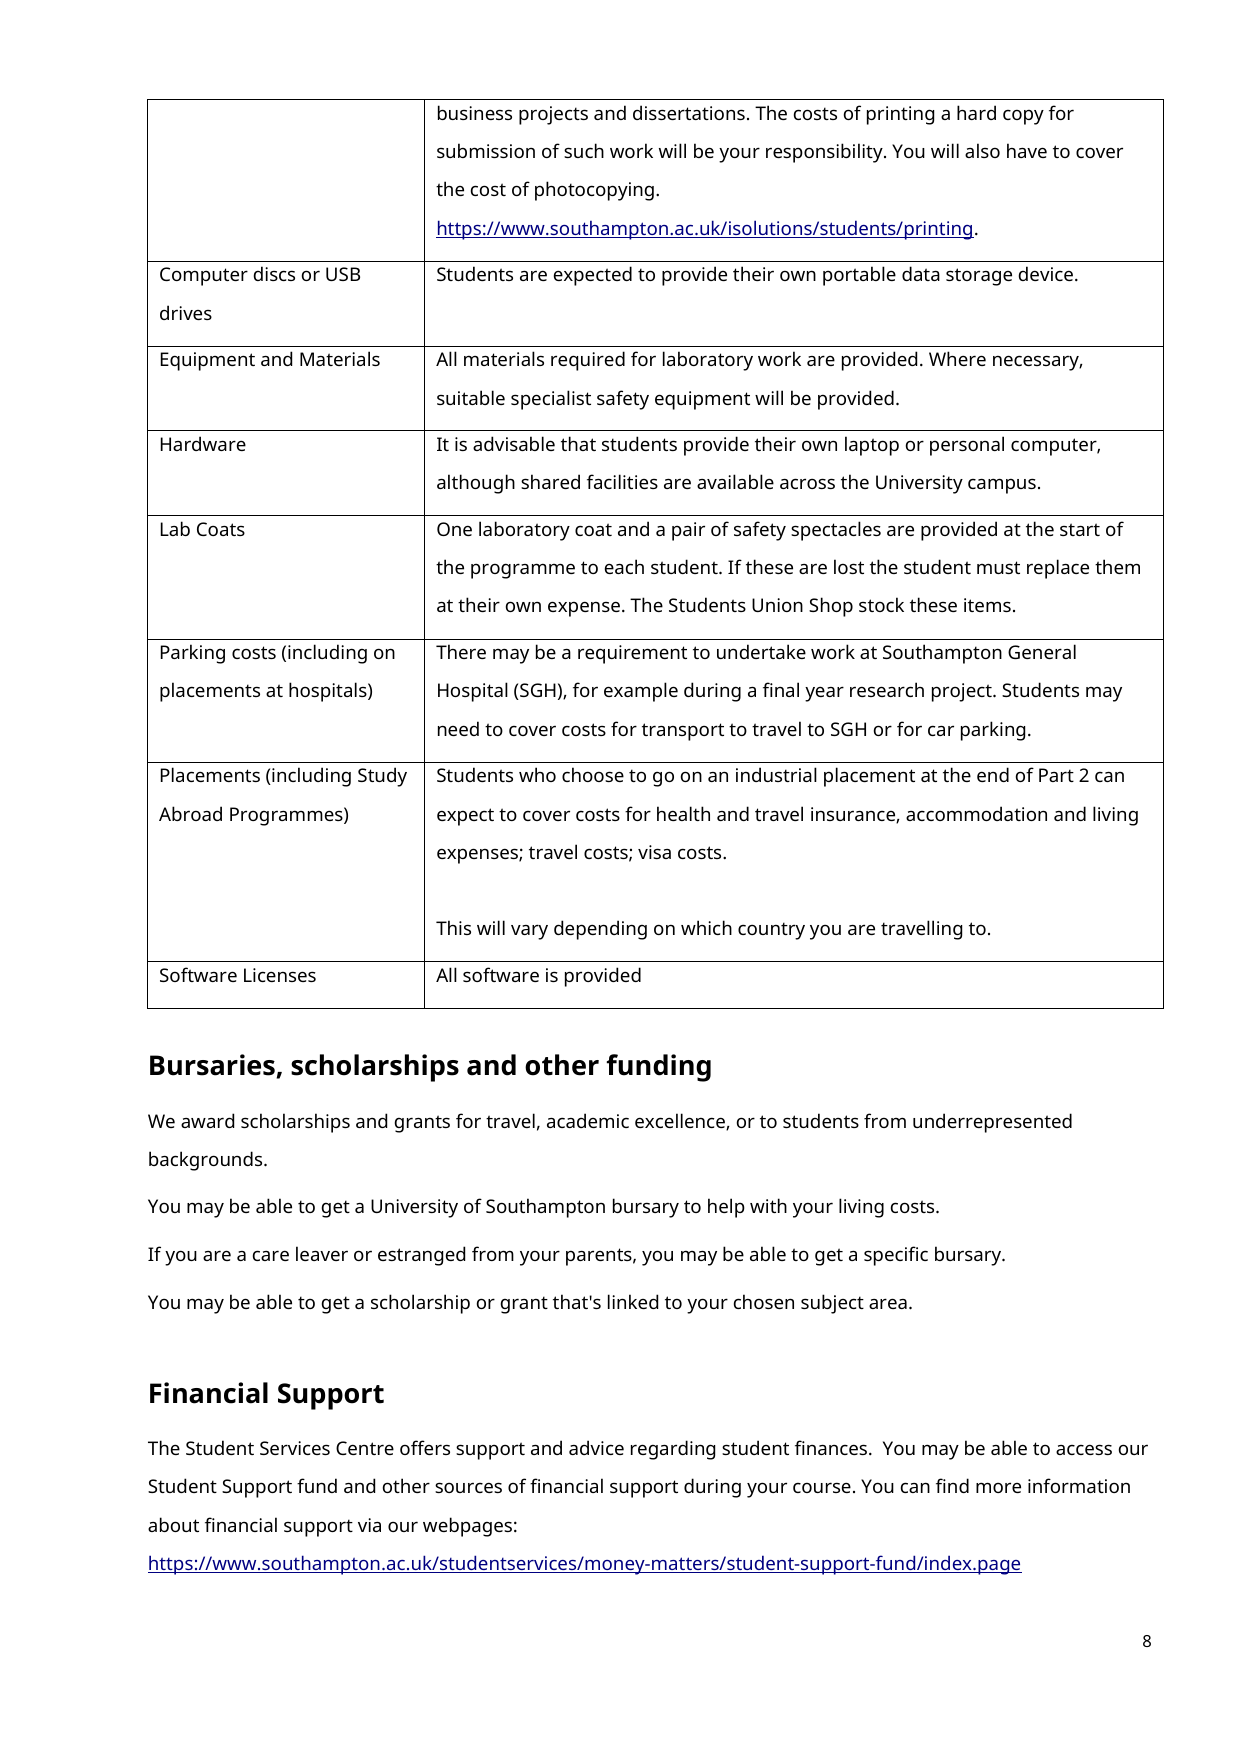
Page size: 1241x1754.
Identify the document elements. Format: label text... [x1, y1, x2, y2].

subtitle Financial Support [148, 1374, 1152, 1411]
text The Student Services Centre offers support and advice regarding student finances. You may be able to access our Student Support fund and other sources of financial support during your course. You can find more information about financial support via our webpages: https://www.southampton.ac.uk/studentservices/money-matters/student-support-fund/index.page [148, 1436, 1152, 1576]
table_cell Students who choose to go on an industrial placement at the end of Part 2 can expect to cover costs for health and travel insurance, accommodation and living expenses; travel costs; visa costs. This will vary depending on which country you are travelling to. [425, 763, 1163, 961]
table_cell [148, 100, 424, 261]
table_cell It is advisable that students provide their own laptop or personal computer, although shared facilities are available across the University campus. [425, 431, 1163, 515]
table_cell There may be a requirement to undertake work at Southampton General Hospital (SGH), for example during a final year research project. Students may need to cover costs for transport to travel to SGH or for car parking. [425, 640, 1163, 762]
table_cell All materials required for laboratory work are provided. Where necessary, suitable specialist safety equipment will be provided. [425, 347, 1163, 430]
table_cell Software Licenses [148, 962, 424, 1008]
table_cell Computer discs or USB drives [148, 262, 424, 346]
text If you are a care leaver or estranged from your parents, you may be able to get a specific bursary. [148, 1241, 1152, 1267]
text You may be able to get a scholarship or grant that's linked to your chosen subject area. [148, 1289, 1152, 1314]
table_cell Equipment and Materials [148, 347, 424, 430]
table_cell Hardware [148, 431, 424, 515]
table_cell business projects and dissertations. The costs of printing a hard copy for submission of such work will be your responsibility. You will also have to cover the cost of photocopying. https://www.southampton.ac.uk/isolutions/students/printing. [425, 100, 1163, 261]
table_cell Lab Coats [148, 516, 424, 638]
table_cell Placements (including Study Abroad Programmes) [148, 763, 424, 961]
table_cell One laboratory coat and a pair of safety spectacles are provided at the start of the programme to each student. If these are lost the student must replace them at their own expense. The Students Union Shop stock these items. [425, 516, 1163, 638]
text We award scholarships and grants for travel, academic excellence, or to students from underrepresented backgrounds. [148, 1108, 1152, 1172]
text You may be able to get a University of Southampton bursary to help with your living costs. [148, 1194, 1152, 1219]
table_cell Parking costs (including on placements at hospitals) [148, 640, 424, 762]
table_cell Students are expected to provide their own portable data storage device. [425, 262, 1163, 346]
subtitle Bursaries, scholarships and other funding [148, 1046, 1152, 1083]
table_cell All software is provided [425, 962, 1163, 1008]
